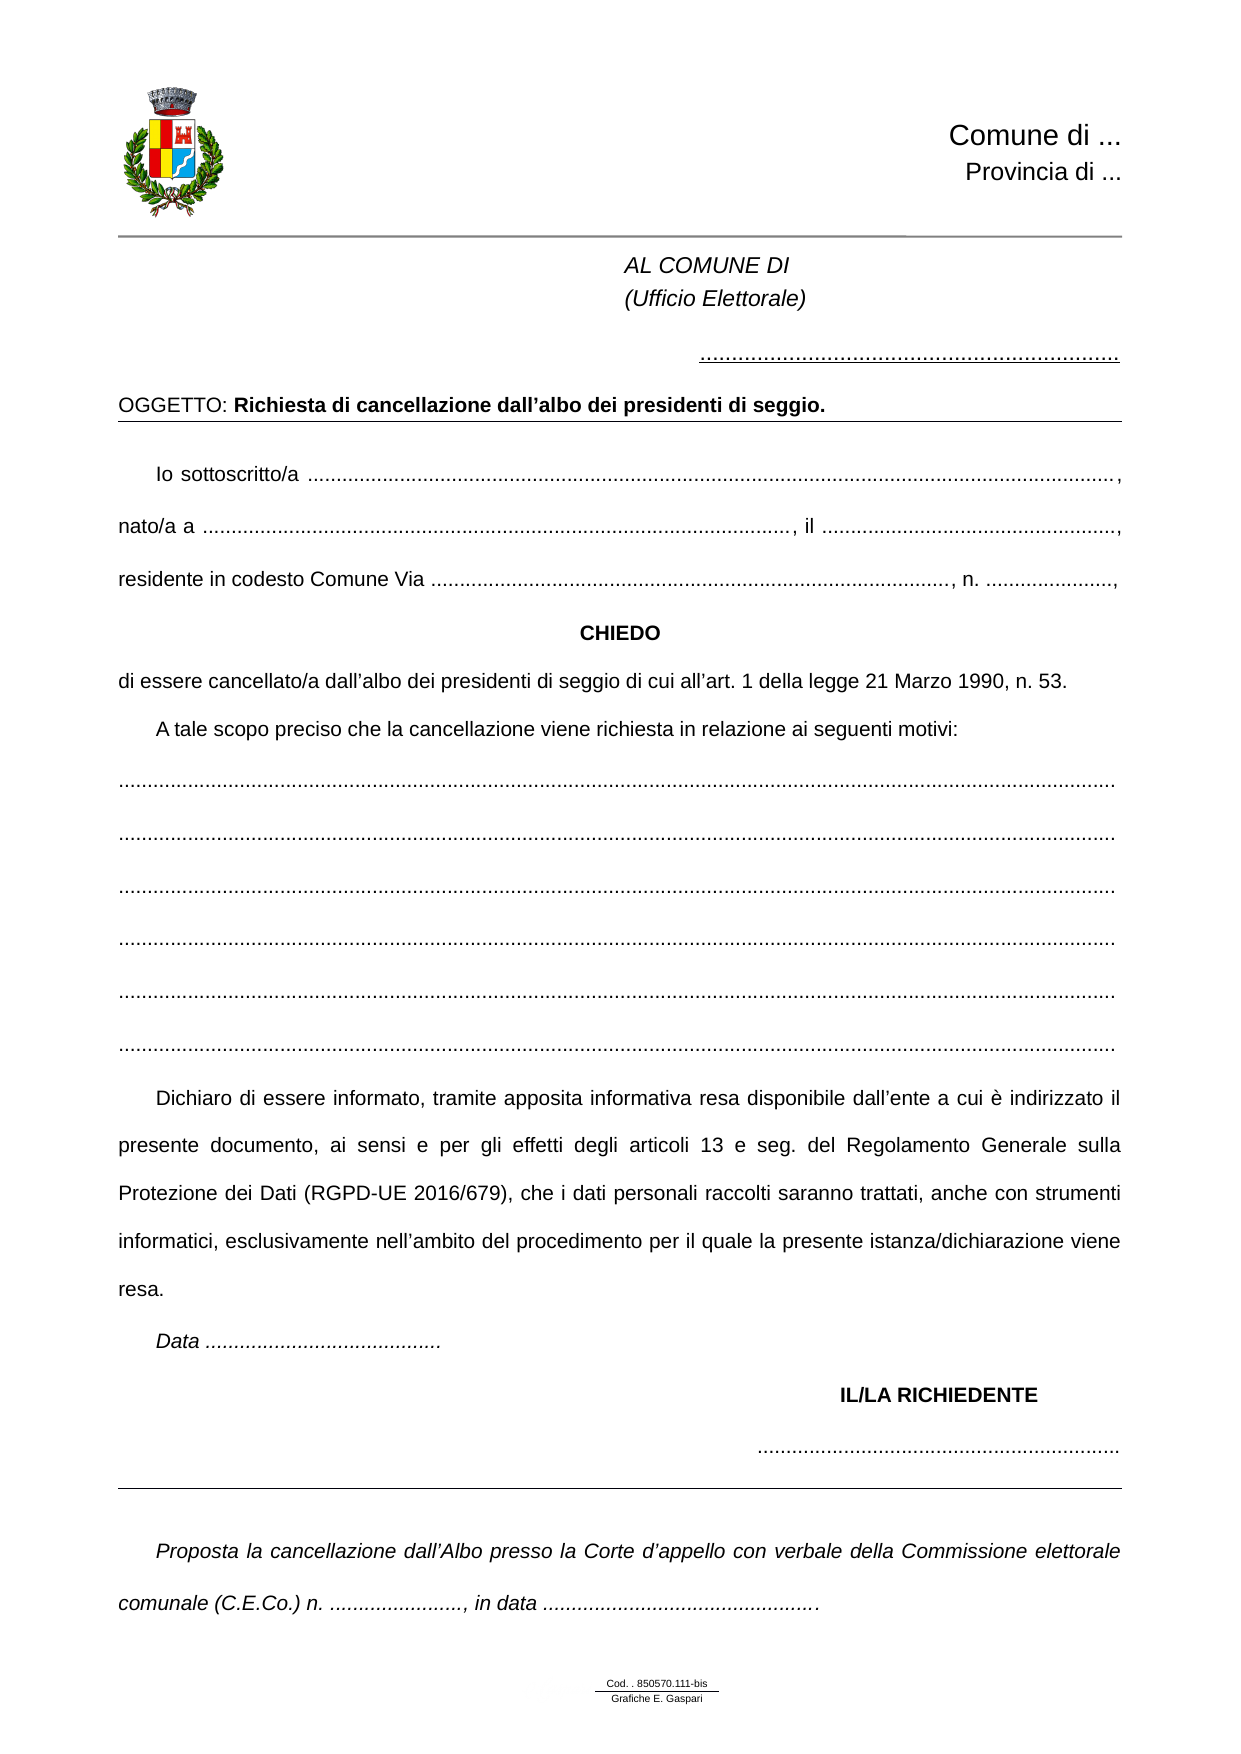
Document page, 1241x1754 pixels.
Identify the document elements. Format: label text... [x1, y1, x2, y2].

text di essere cancellato/a dall’albo dei presidenti di seggio di cui all’art. 1 della legge 21 Marzo 1990, n. 53. [118, 668, 1122, 692]
text (Ufficio Elettorale) [624, 285, 1122, 311]
picture [122, 87, 224, 219]
text .................................................................. [624, 337, 1122, 366]
text Io sottoscritto/a ............................................................................................................................................, nato/a a ......................................................................................................, il ..................................................., residente in codesto Comune Via .........................................................................................., n. ......................, [118, 458, 1122, 592]
subtitle AL COMUNE DI [624, 252, 1122, 278]
subtitle IL/LA RICHIEDENTE [756, 1382, 1122, 1406]
text Comune di ... [224, 118, 1122, 152]
text Provincia di ... [224, 157, 1122, 185]
text ............................................................................................................................................................................. ............................................................................................................................................................................. ............................................................................................................................................................................. ............................................................................................................................................................................. ............................................................................................................................................................................. ............................................................................................................................................................................. [118, 764, 1122, 1057]
text Data ......................................... [118, 1325, 1122, 1354]
text ............................................................... [756, 1430, 1122, 1459]
text Dichiaro di essere informato, tramite apposita informativa resa disponibile dall’ente a cui è indirizzato il presente documento, ai sensi e per gli effetti degli articoli 13 e seg. del Regolamento Generale sulla Protezione dei Dati (RGPD-UE 2016/679), che i dati personali raccolti saranno trattati, anche con strumenti informatici, esclusivamente nell’ambito del procedimento per il quale la presente istanza/dichiarazione viene resa. [118, 1085, 1122, 1301]
text OGGETTO: Richiesta di cancellazione dall’albo dei presidenti di seggio. [118, 393, 1122, 421]
text Proposta la cancellazione dall’Albo presso la Corte d’appello con verbale della Commissione elettorale comunale (C.E.Co.) n. ......................., in data ................................................ [118, 1536, 1122, 1616]
subtitle CHIEDO [118, 621, 1122, 644]
text A tale scopo preciso che la cancellazione viene richiesta in relazione ai seguenti motivi: [118, 716, 1122, 740]
